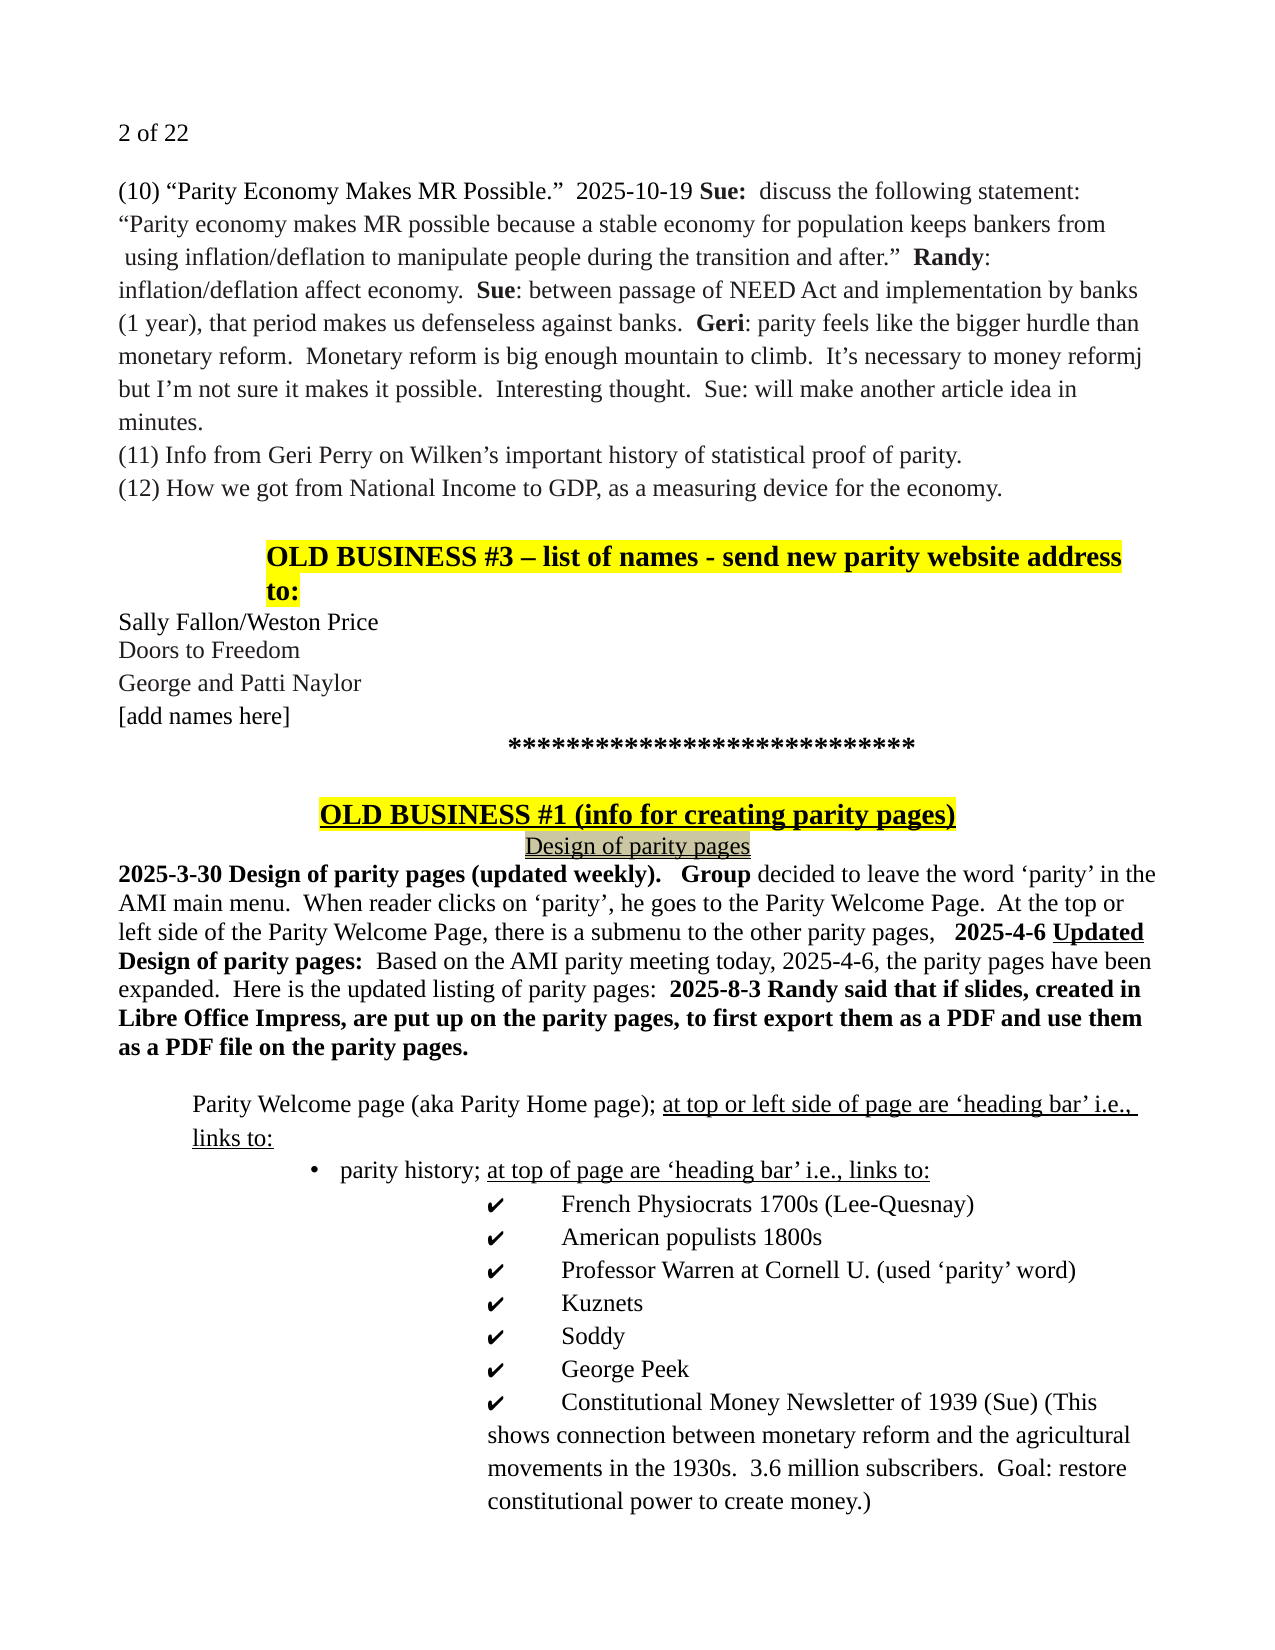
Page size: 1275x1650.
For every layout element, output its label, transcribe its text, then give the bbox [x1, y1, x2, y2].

list Constitutional Money Newsletter of 1939 (Sue) (This shows connection between monetary reform and the agricultural movements in the 1930s. 3.6 million subscribers. Goal: restore constitutional power to create money.) [487, 1387, 1157, 1514]
text (12) How we got from National Income to GDP, as a measuring device for the economy. [118, 473, 1157, 502]
list Soddy [487, 1321, 1157, 1349]
list French Physiocrats 1700s (Lee-Quesnay) [487, 1189, 1157, 1217]
text 2025-3-30 Design of parity pages (updated weekly). Group decided to leave the word ‘parity’ in the AMI main menu. When reader clicks on ‘parity’, he goes to the Parity Welcome Page. At the top or left side of the Parity Welcome Page, there is a submenu to the other parity pages, 2025-4-6 Updated Design of parity pages: Based on the AMI parity meeting today, 2025-4-6, the parity pages have been expanded. Here is the updated listing of parity pages: 2025-8-3 Randy said that if slides, created in Libre Office Impress, are put up on the parity pages, to first export them as a PDF and use them as a PDF file on the parity pages. [118, 859, 1157, 1061]
text OLD BUSINESS #3 – list of names - send new parity website address to: [266, 539, 1157, 607]
text using inflation/deflation to manipulate people during the transition and after.” Randy: inflation/deflation affect economy. Sue: between passage of NEED Act and implementation by banks (1 year), that period makes us defenseless against banks. Geri: parity feels like the bigger hurdle than monetary reform. Monetary reform is big enough mountain to climb. It’s necessary to money reformj but I’m not sure it makes it possible. Interesting thought. Sue: will make another article idea in minutes. [118, 242, 1157, 436]
list Parity Welcome page (aka Parity Home page); at top or left side of page are ‘heading bar’ i.e., links to: [118, 1089, 1157, 1151]
list Professor Warren at Cornell U. (used ‘parity’ word) [487, 1255, 1157, 1283]
text Sally Fallon/Weston Price [118, 607, 1157, 635]
list George Peek [487, 1354, 1157, 1382]
text **************************** [266, 730, 1157, 764]
list parity history; at top of page are ‘heading bar’ i.e., links to: [310, 1156, 1157, 1184]
text Doors to Freedom [118, 635, 1157, 664]
text OLD BUSINESS #1 (info for creating parity pages) [118, 797, 1157, 831]
text (10) “Parity Economy Makes MR Possible.” 2025-10-19 Sue: discuss the following statement: “Parity economy makes MR possible because a stable economy for population keeps bankers from [118, 176, 1157, 238]
list American populists 1800s [487, 1222, 1157, 1250]
text (11) Info from Geri Perry on Wilken’s important history of statistical proof of parity. [118, 441, 1157, 469]
text [add names here] [118, 701, 1157, 730]
text Design of parity pages [118, 831, 1157, 859]
list Kuznets [487, 1288, 1157, 1316]
text George and Patti Naylor [118, 668, 1157, 697]
